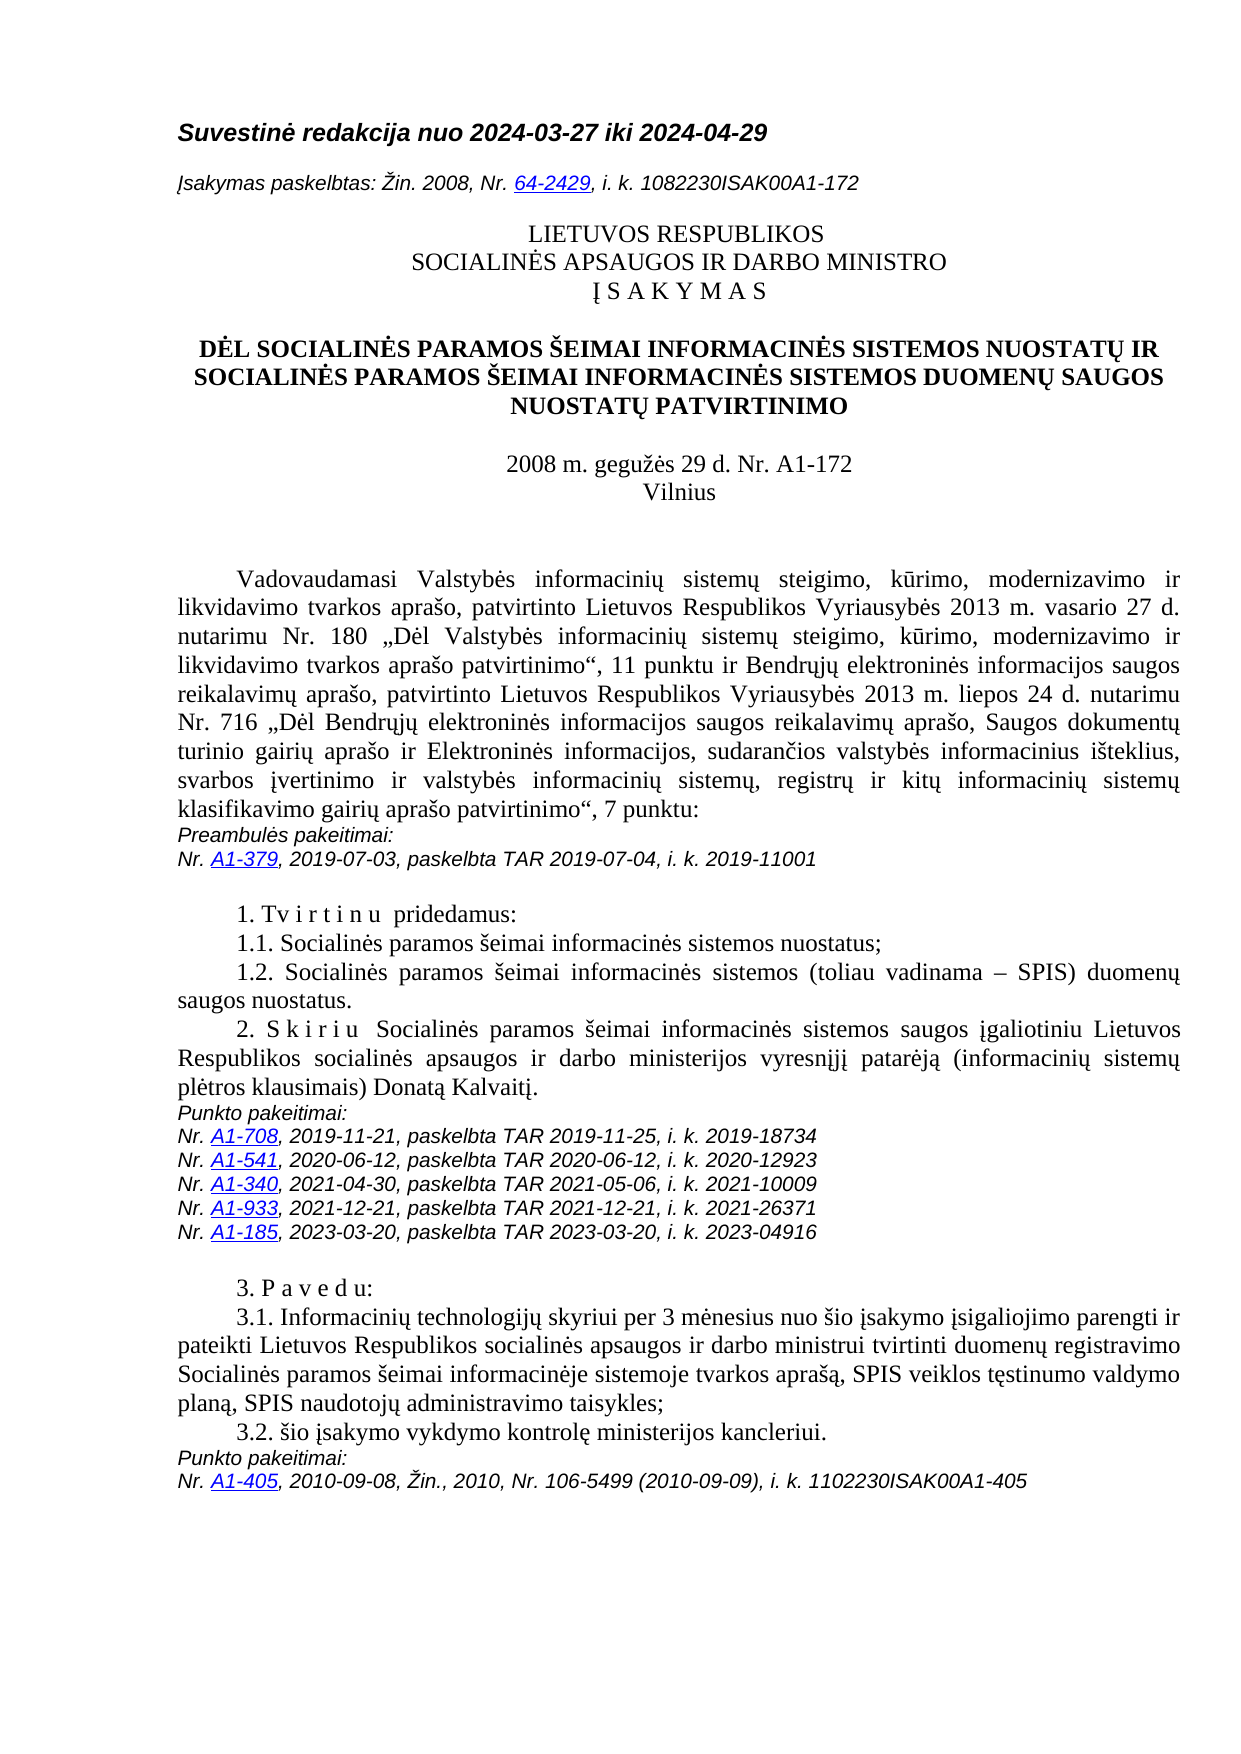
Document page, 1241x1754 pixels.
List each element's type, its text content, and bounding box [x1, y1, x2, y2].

text Suvestinė redakcija nuo 2024-03-27 iki 2024-04-29 [177, 118, 1181, 147]
text Nr. A1-405, 2010-09-08, Žin., 2010, Nr. 106-5499 (2010-09-09), i. k. 1102230ISAK00A1-405 [177, 1469, 1181, 1493]
text 1.2. Socialinės paramos šeimai informacinės sistemos (toliau vadinama – SPIS) duomenų saugos nuostatus. [177, 957, 1181, 1014]
text Nr. A1-340, 2021-04-30, paskelbta TAR 2021-05-06, i. k. 2021-10009 [177, 1172, 1181, 1196]
text Punkto pakeitimai: [177, 1100, 1181, 1124]
text Nr. A1-933, 2021-12-21, paskelbta TAR 2021-12-21, i. k. 2021-26371 [177, 1196, 1181, 1220]
text 1.1. Socialinės paramos šeimai informacinės sistemos nuostatus; [177, 928, 1181, 957]
text Vilnius [177, 477, 1181, 506]
text 3.1. Informacinių technologijų skyriui per 3 mėnesius nuo šio įsakymo įsigaliojimo parengti ir pateikti Lietuvos Respublikos socialinės apsaugos ir darbo ministrui tvirtinti duomenų registravimo Socialinės paramos šeimai informacinėje sistemoje tvarkos aprašą, SPIS veiklos tęstinumo valdymo planą, SPIS naudotojų administravimo taisykles; [177, 1302, 1181, 1417]
text Nr. A1-708, 2019-11-21, paskelbta TAR 2019-11-25, i. k. 2019-18734 [177, 1124, 1181, 1148]
text LIETUVOS RESPUBLIKOS SOCIALINĖS APSAUGOS IR DARBO MINISTRO [177, 219, 1181, 276]
text ĮSAKYMAS [177, 276, 1181, 305]
text DĖL SOCIALINĖS PARAMOS ŠEIMAI INFORMACINĖS SISTEMOS NUOSTATŲ IR SOCIALINĖS PARAMOS ŠEIMAI INFORMACINĖS SISTEMOS DUOMENŲ SAUGOS NUOSTATŲ PATVIRTINIMO [177, 334, 1181, 420]
text Vadovaudamasi Valstybės informacinių sistemų steigimo, kūrimo, modernizavimo ir likvidavimo tvarkos aprašo, patvirtinto Lietuvos Respublikos Vyriausybės 2013 m. vasario 27 d. nutarimu Nr. 180 „Dėl Valstybės informacinių sistemų steigimo, kūrimo, modernizavimo ir likvidavimo tvarkos aprašo patvirtinimo“, 11 punktu ir Bendrųjų elektroninės informacijos saugos reikalavimų aprašo, patvirtinto Lietuvos Respublikos Vyriausybės 2013 m. liepos 24 d. nutarimu Nr. 716 „Dėl Bendrųjų elektroninės informacijos saugos reikalavimų aprašo, Saugos dokumentų turinio gairių aprašo ir Elektroninės informacijos, sudarančios valstybės informacinius išteklius, svarbos įvertinimo ir valstybės informacinių sistemų, registrų ir kitų informacinių sistemų klasifikavimo gairių aprašo patvirtinimo“, 7 punktu: [177, 564, 1181, 822]
text 3. Pavedu: [177, 1273, 1181, 1302]
text Nr. A1-379, 2019-07-03, paskelbta TAR 2019-07-04, i. k. 2019-11001 [177, 846, 1181, 870]
text Nr. A1-541, 2020-06-12, paskelbta TAR 2020-06-12, i. k. 2020-12923 [177, 1148, 1181, 1172]
text 2. Skiriu Socialinės paramos šeimai informacinės sistemos saugos įgaliotiniu Lietuvos Respublikos socialinės apsaugos ir darbo ministerijos vyresnįjį patarėją (informacinių sistemų plėtros klausimais) Donatą Kalvaitį. [177, 1014, 1181, 1100]
text Nr. A1-185, 2023-03-20, paskelbta TAR 2023-03-20, i. k. 2023-04916 [177, 1220, 1181, 1244]
text 2008 m. gegužės 29 d. Nr. A1-172 [177, 449, 1181, 477]
text 1. Tvirtinu pridedamus: [177, 899, 1181, 928]
text Preambulės pakeitimai: [177, 822, 1181, 846]
text 3.2. šio įsakymo vykdymo kontrolę ministerijos kancleriui. [177, 1417, 1181, 1445]
text Punkto pakeitimai: [177, 1445, 1181, 1469]
text Įsakymas paskelbtas: Žin. 2008, Nr. 64-2429, i. k. 1082230ISAK00A1-172 [177, 171, 1181, 195]
